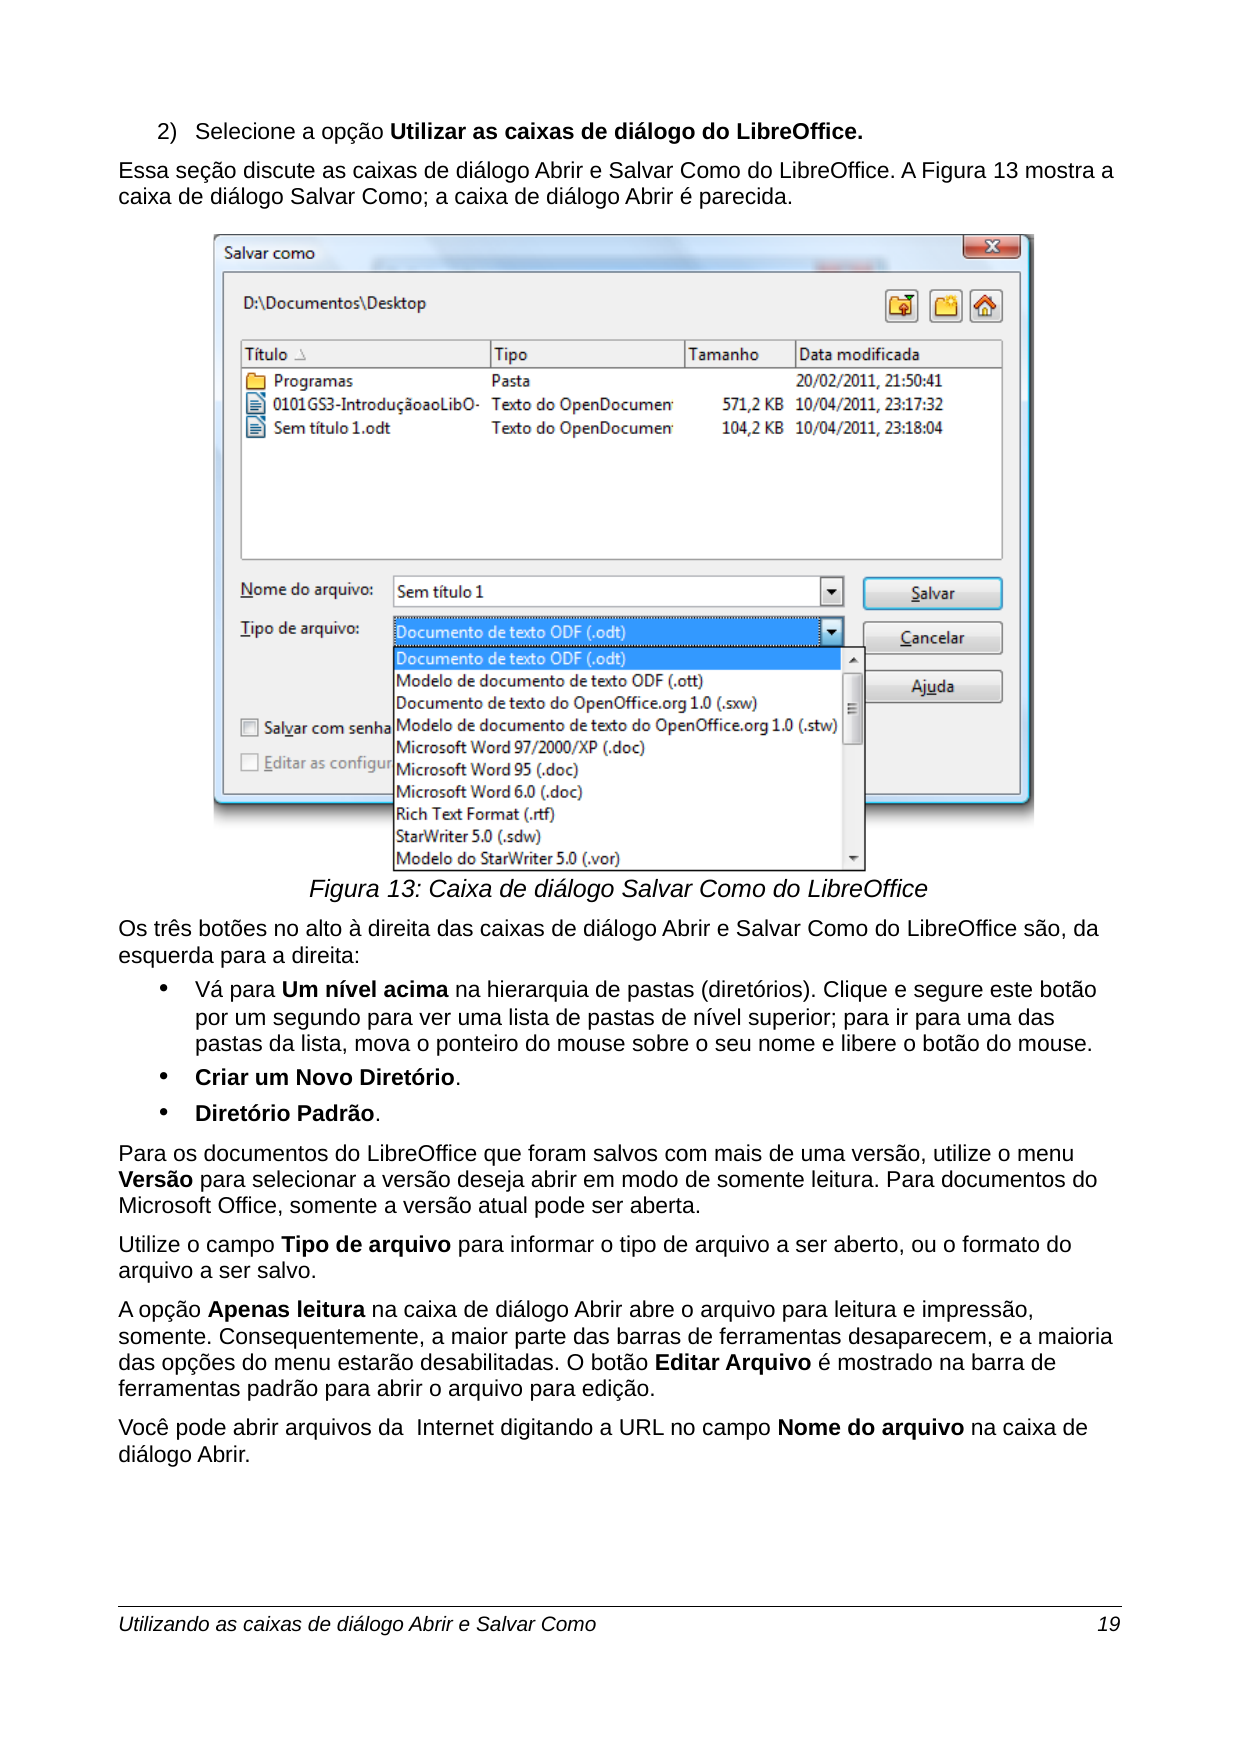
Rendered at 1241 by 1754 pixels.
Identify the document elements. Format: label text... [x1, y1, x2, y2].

list Vá para Um nível acima na hierarquia de pastas (diretórios). Clique e segure este botão por um segundo para ver uma lista de pastas de nível superior; para ir para uma das pastas da lista, mova o ponteiro do mouse sobre o seu nome e libere o botão do mouse. [156, 974, 1122, 1056]
list Criar um Novo Diretório. [156, 1063, 1122, 1092]
text Figura 13: Caixa de diálogo Salvar Como do LibreOffice [213, 874, 1027, 903]
text Essa seção discute as caixas de diálogo Abrir e Salvar Como do LibreOffice. A Figura 13 mostra a caixa de diálogo Salvar Como; a caixa de diálogo Abrir é parecida. [118, 157, 1122, 210]
text Utilize o campo Tipo de arquivo para informar o tipo de arquivo a ser aberto, ou o formato do arquivo a ser salvo. [118, 1231, 1122, 1284]
list Selecione a opção Utilizar as caixas de diálogo do LibreOffice. [177, 118, 1122, 144]
list Os três botões no alto à direita das caixas de diálogo Abrir e Salvar Como do LibreOffice são, da esquerda para a direita: [118, 915, 1122, 968]
text A opção Apenas leitura na caixa de diálogo Abrir abre o arquivo para leitura e impressão, somente. Consequentemente, a maior parte das barras de ferramentas desaparecem, e a maioria das opções do menu estarão desabilitadas. O botão Editar Arquivo é mostrado na barra de ferramentas padrão para abrir o arquivo para edição. [118, 1296, 1122, 1402]
list Diretório Padrão. [156, 1098, 1122, 1127]
text Para os documentos do LibreOffice que foram salvos com mais de uma versão, utilize o menu Versão para selecionar a versão deseja abrir em modo de somente leitura. Para documentos do Microsoft Office, somente a versão atual pode ser aberta. [118, 1139, 1122, 1219]
text Você pode abrir arquivos da Internet digitando a URL no campo Nome do arquivo na caixa de diálogo Abrir. [118, 1414, 1122, 1467]
